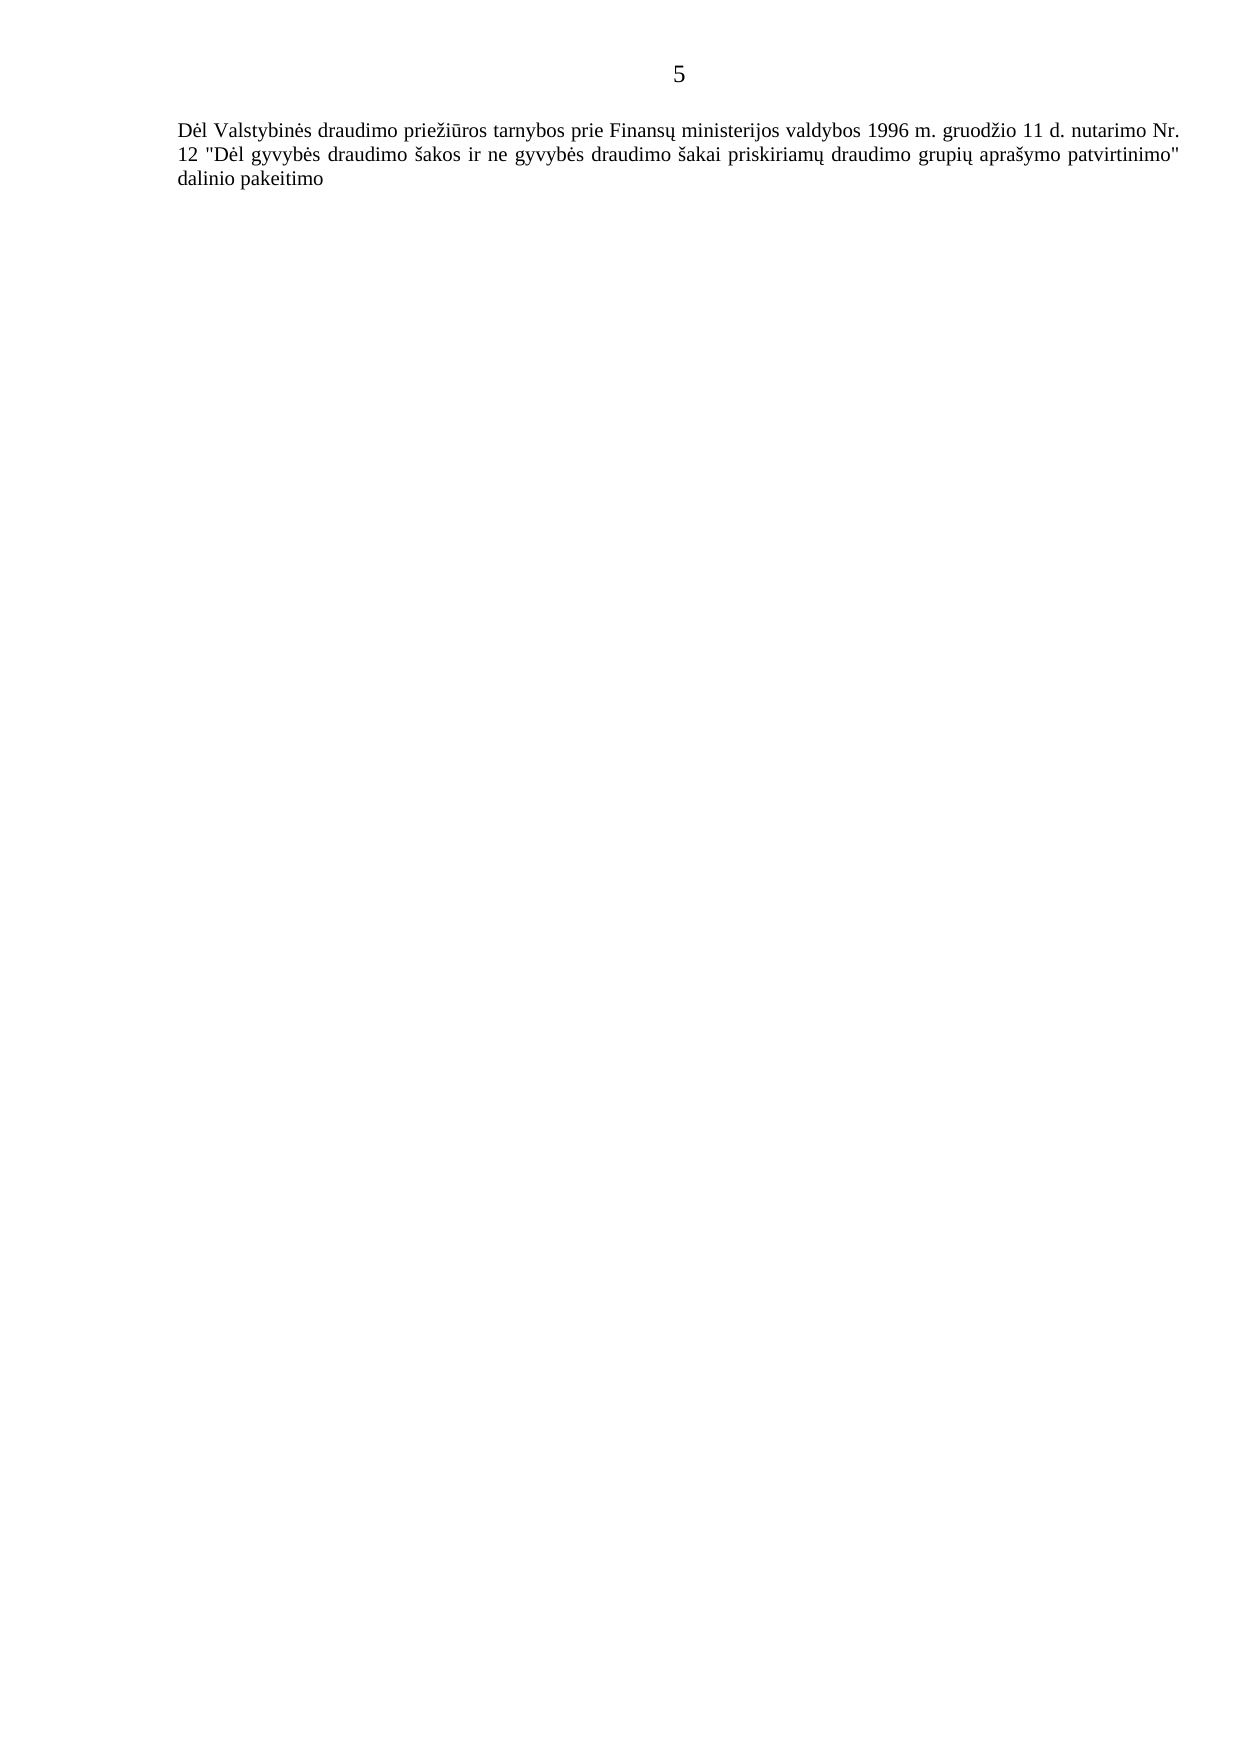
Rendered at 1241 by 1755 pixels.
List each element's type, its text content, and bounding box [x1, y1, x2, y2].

text Dėl Valstybinės draudimo priežiūros tarnybos prie Finansų ministerijos valdybos 1996 m. gruodžio 11 d. nutarimo Nr. 12 "Dėl gyvybės draudimo šakos ir ne gyvybės draudimo šakai priskiriamų draudimo grupių aprašymo patvirtinimo" dalinio pakeitimo [177, 118, 1181, 190]
